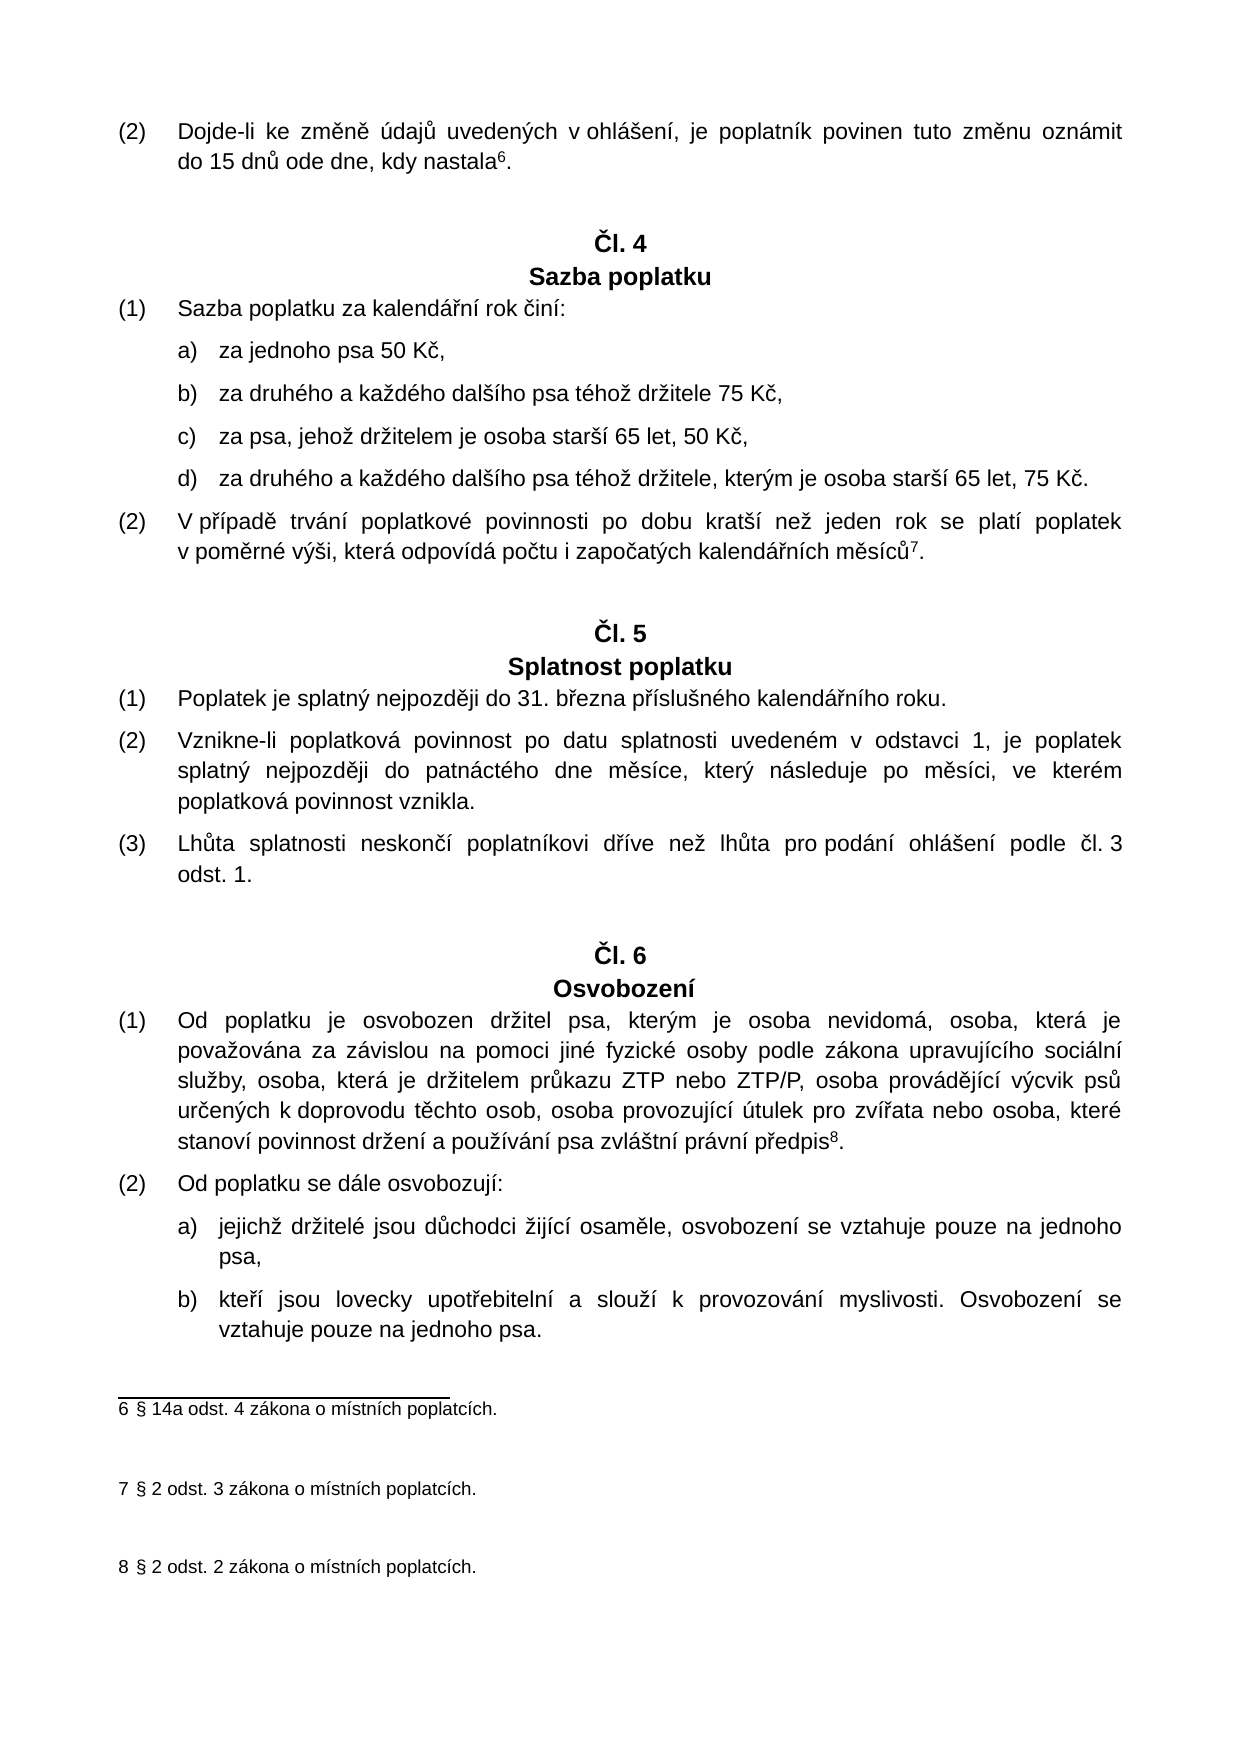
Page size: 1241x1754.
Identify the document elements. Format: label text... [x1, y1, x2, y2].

list Poplatek je splatný nejpozději do 31. března příslušného kalendářního roku. [118, 684, 1122, 711]
list § 14a odst. 4 zákona o místních poplatcích. [118, 1398, 1122, 1420]
list Dojde-li ke změně údajů uvedených v ohlášení, je poplatník povinen tuto změnu oznámit do 15 dnů ode dne, kdy nastala. [118, 118, 1122, 175]
list jejichž držitelé jsou důchodci žijící osaměle, osvobození se vztahuje pouze na jednoho psa, [177, 1213, 1122, 1270]
subtitle Čl. 6 Osvobození [118, 941, 1122, 1003]
list § 2 odst. 2 zákona o místních poplatcích. [118, 1556, 1122, 1578]
list Sazba poplatku za kalendářní rok činí: [118, 294, 1122, 321]
subtitle Čl. 4 Sazba poplatku [118, 228, 1122, 290]
list za jednoho psa 50 Kč, [177, 337, 1122, 364]
list za druhého a každého dalšího psa téhož držitele, kterým je osoba starší 65 let, 75 Kč. [177, 465, 1122, 492]
list § 2 odst. 3 zákona o místních poplatcích. [118, 1477, 1122, 1499]
list Od poplatku je osvobozen držitel psa, kterým je osoba nevidomá, osoba, která je považována za závislou na pomoci jiné fyzické osoby podle zákona upravujícího sociální služby, osoba, která je držitelem průkazu ZTP nebo ZTP/P, osoba provádějící výcvik psů určených k doprovodu těchto osob, osoba provozující útulek pro zvířata nebo osoba, které stanoví povinnost držení a používání psa zvláštní právní předpis. [118, 1007, 1122, 1154]
list za druhého a každého dalšího psa téhož držitele 75 Kč, [177, 380, 1122, 406]
subtitle Čl. 5 Splatnost poplatku [118, 618, 1122, 680]
list za psa, jehož držitelem je osoba starší 65 let, 50 Kč, [177, 423, 1122, 449]
list Vznikne-li poplatková povinnost po datu splatnosti uvedeném v odstavci 1, je poplatek splatný nejpozději do patnáctého dne měsíce, který následuje po měsíci, ve kterém poplatková povinnost vznikla. [118, 727, 1122, 814]
list Od poplatku se dále osvobozují: [118, 1170, 1122, 1197]
list Lhůta splatnosti neskončí poplatníkovi dříve než lhůta pro podání ohlášení podle čl. 3 odst. 1. [118, 830, 1122, 887]
list V případě trvání poplatkové povinnosti po dobu kratší než jeden rok se platí poplatek v poměrné výši, která odpovídá počtu i započatých kalendářních měsíců. [118, 508, 1122, 565]
list kteří jsou lovecky upotřebitelní a slouží k provozování myslivosti. Osvobození se vztahuje pouze na jednoho psa. [177, 1286, 1122, 1343]
